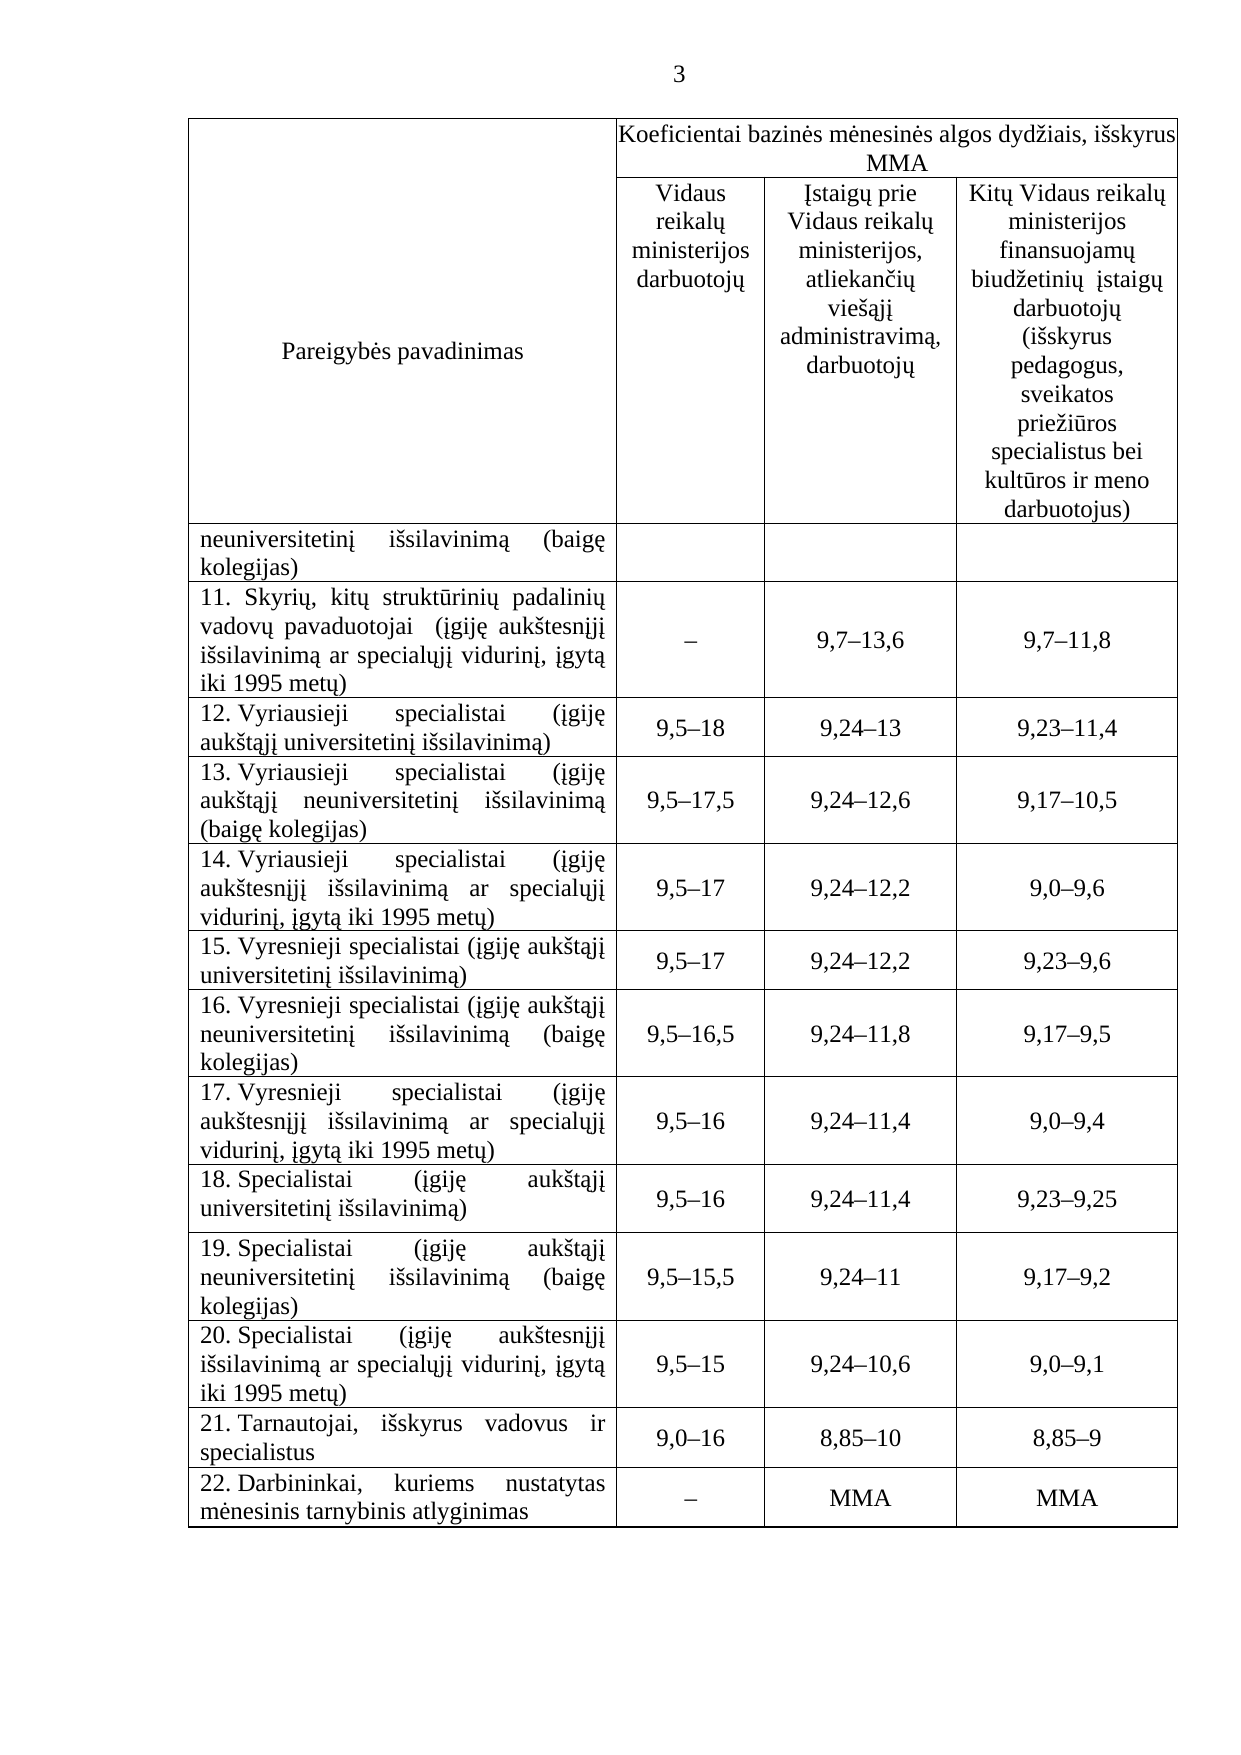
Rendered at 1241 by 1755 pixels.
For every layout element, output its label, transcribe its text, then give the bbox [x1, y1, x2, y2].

table_cell 9,24–10,6 [765, 1321, 956, 1407]
table_cell 11. Skyrių, kitų struktūrinių padalinių vadovų pavaduotojai (įgiję aukštesnįjį išsilavinimą ar specialųjį vidurinį, įgytą iki 1995 metų) [189, 582, 616, 697]
table_cell 9,24–11,8 [765, 990, 956, 1076]
table_cell 15. Vyresnieji specialistai (įgiję aukštąjį universitetinį išsilavinimą) [189, 931, 616, 989]
table_cell 8,85–10 [765, 1408, 956, 1467]
table_cell [957, 524, 1177, 581]
table_header Koeficientai bazinės mėnesinės algos dydžiais, išskyrus MMA [617, 119, 1177, 177]
table_cell 9,24–13 [765, 698, 956, 756]
table_cell 17. Vyresnieji specialistai (įgiję aukštesnįjį išsilavinimą ar specialųjį vidurinį, įgytą iki 1995 metų) [189, 1077, 616, 1163]
table_cell 16. Vyresnieji specialistai (įgiję aukštąjį neuniversitetinį išsilavinimą (baigę kolegijas) [189, 990, 616, 1076]
table_cell 21. Tarnautojai, išskyrus vadovus ir specialistus [189, 1408, 616, 1467]
table_cell 9,24–12,6 [765, 757, 956, 843]
table_cell Vidaus reikalų ministerijos darbuotojų [617, 178, 764, 523]
table_cell 9,5–16 [617, 1165, 764, 1232]
table_cell 12. Vyriausieji specialistai (įgiję aukštąjį universitetinį išsilavinimą) [189, 698, 616, 756]
table_cell 14. Vyriausieji specialistai (įgiję aukštesnįjį išsilavinimą ar specialųjį vidurinį, įgytą iki 1995 metų) [189, 844, 616, 930]
table_cell – [617, 582, 764, 697]
table_cell 9,23–9,6 [957, 931, 1177, 989]
table_cell 9,24–11 [765, 1233, 956, 1319]
table_cell 9,5–16 [617, 1077, 764, 1163]
table_cell 20. Specialistai (įgiję aukštesnįjį išsilavinimą ar specialųjį vidurinį, įgytą iki 1995 metų) [189, 1321, 616, 1407]
table_cell 9,0–9,6 [957, 844, 1177, 930]
table_cell 9,24–12,2 [765, 844, 956, 930]
table_cell 18. Specialistai (įgiję aukštąjį universitetinį išsilavinimą) [189, 1165, 616, 1232]
table_cell 9,17–9,2 [957, 1233, 1177, 1319]
table_cell 19. Specialistai (įgiję aukštąjį neuniversitetinį išsilavinimą (baigę kolegijas) [189, 1233, 616, 1319]
table_cell 9,5–18 [617, 698, 764, 756]
table_cell 9,17–10,5 [957, 757, 1177, 843]
table_cell 9,0–9,1 [957, 1321, 1177, 1407]
table_cell 9,24–12,2 [765, 931, 956, 989]
table_cell 9,0–16 [617, 1408, 764, 1467]
table_cell 22. Darbininkai, kuriems nustatytas mėnesinis tarnybinis atlyginimas [189, 1468, 616, 1526]
table_cell 13. Vyriausieji specialistai (įgiję aukštąjį neuniversitetinį išsilavinimą (baigę kolegijas) [189, 757, 616, 843]
table_cell neuniversitetinį išsilavinimą (baigę kolegijas) [189, 524, 616, 581]
table_cell 9,5–17 [617, 844, 764, 930]
table_cell 9,5–17 [617, 931, 764, 989]
table_cell 9,23–9,25 [957, 1165, 1177, 1232]
table_cell Pareigybės pavadinimas [189, 177, 616, 523]
table_cell MMA [957, 1468, 1177, 1526]
table_cell 9,5–15 [617, 1321, 764, 1407]
table_cell [765, 524, 956, 581]
table_cell 9,23–11,4 [957, 698, 1177, 756]
table_cell MMA [765, 1468, 956, 1526]
table_cell 9,0–9,4 [957, 1077, 1177, 1163]
table_cell 8,85–9 [957, 1408, 1177, 1467]
table_cell – [617, 1468, 764, 1526]
table_cell 9,5–16,5 [617, 990, 764, 1076]
table_cell 9,7–11,8 [957, 582, 1177, 697]
table_cell 9,24–11,4 [765, 1077, 956, 1163]
table_header [189, 119, 616, 177]
table_cell [617, 524, 764, 581]
table_cell 9,24–11,4 [765, 1165, 956, 1232]
table_cell 9,5–17,5 [617, 757, 764, 843]
table_cell 9,17–9,5 [957, 990, 1177, 1076]
table_cell 9,7–13,6 [765, 582, 956, 697]
table_cell Kitų Vidaus reikalų ministerijos finansuojamų biudžetinių įstaigų darbuotojų (išskyrus pedagogus, sveikatos priežiūros specialistus bei kultūros ir meno darbuotojus) [957, 178, 1177, 523]
table_cell Įstaigų prie Vidaus reikalų ministerijos, atliekančių viešąjį administravimą, darbuotojų [765, 178, 956, 523]
table_cell 9,5–15,5 [617, 1233, 764, 1319]
